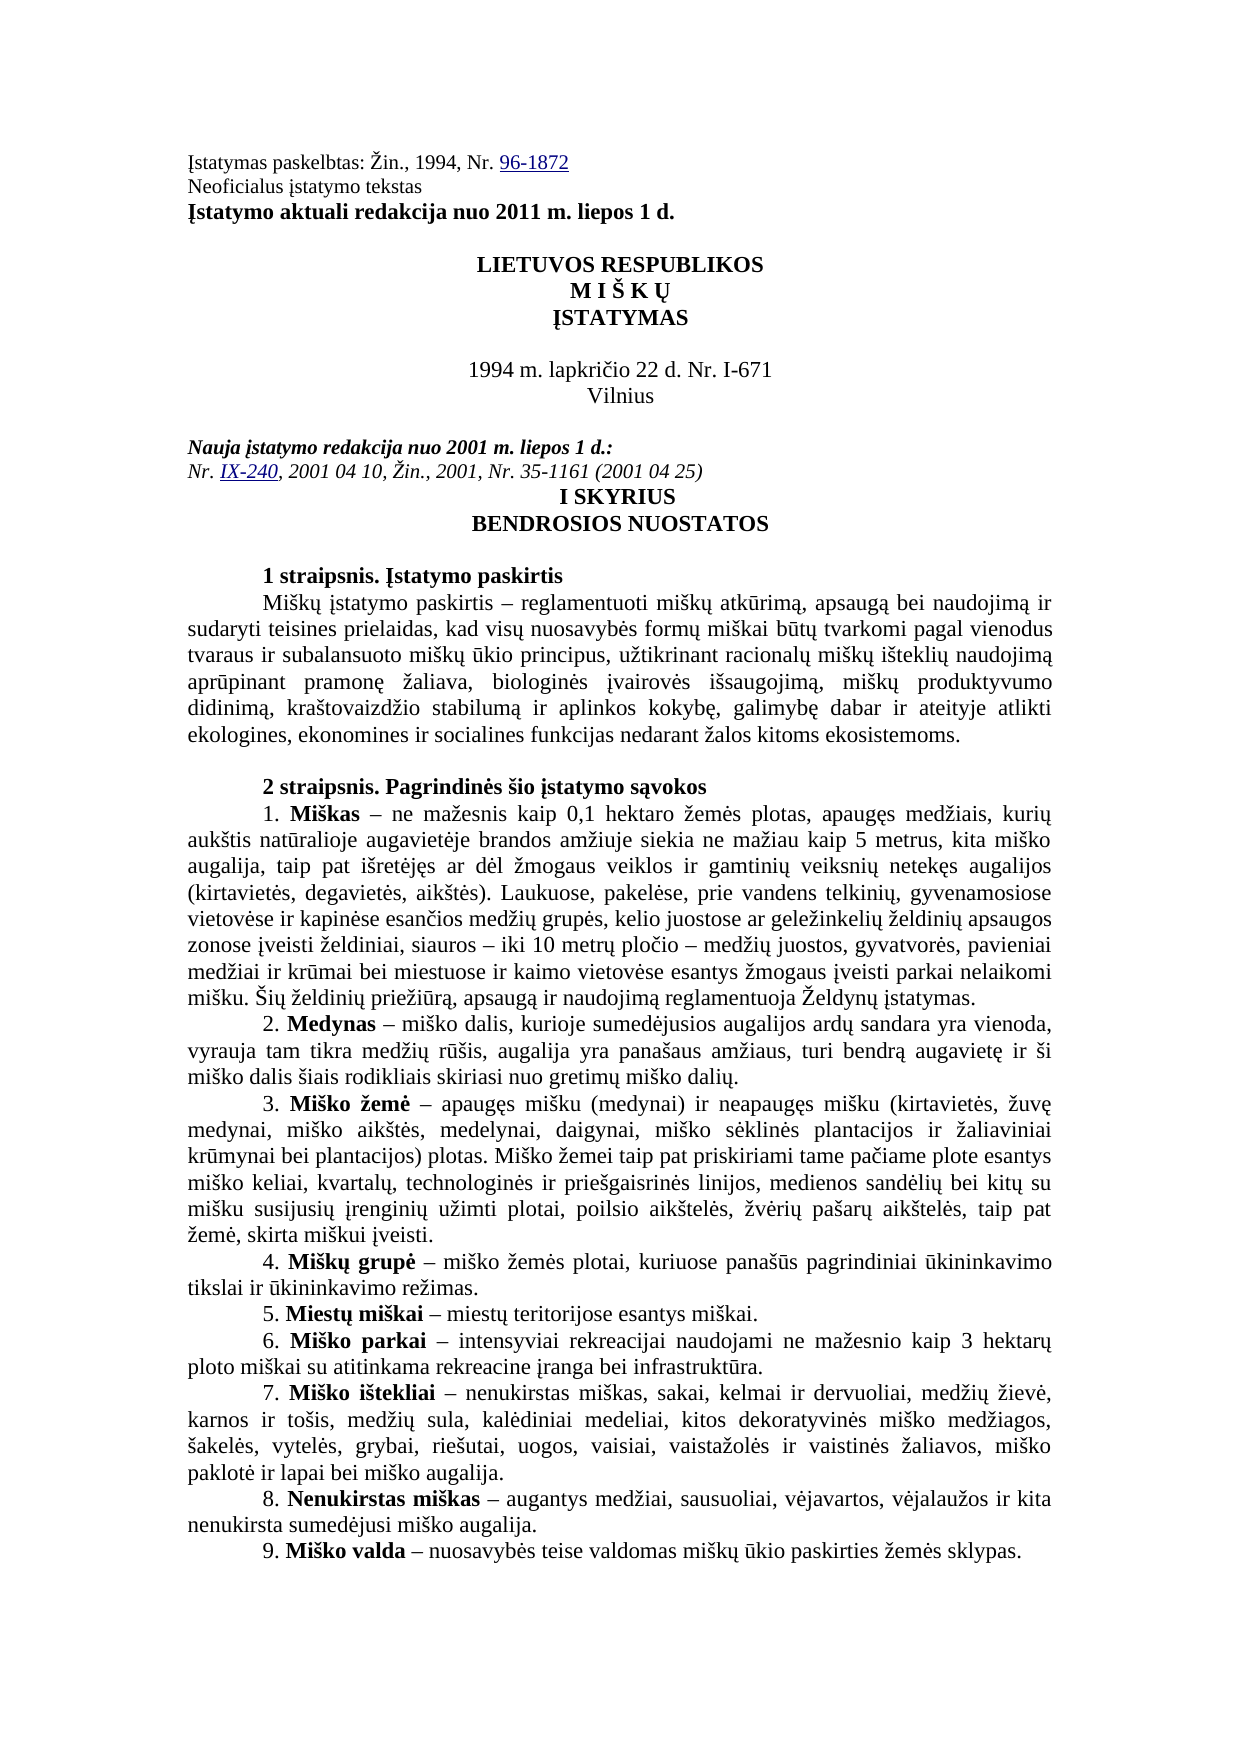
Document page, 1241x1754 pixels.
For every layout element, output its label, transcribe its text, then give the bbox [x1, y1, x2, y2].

text M I Š K Ų [187, 277, 1053, 303]
text Miškų įstatymo paskirtis – reglamentuoti miškų atkūrimą, apsaugą bei naudojimą ir sudaryti teisines prielaidas, kad visų nuosavybės formų miškai būtų tvarkomi pagal vienodus tvaraus ir subalansuoto miškų ūkio principus, užtikrinant racionalų miškų išteklių naudojimą aprūpinant pramonę žaliava, biologinės įvairovės išsaugojimą, miškų produktyvumo didinimą, kraštovaizdžio stabilumą ir aplinkos kokybę, galimybę dabar ir ateityje atlikti ekologines, ekonomines ir socialines funkcijas nedarant žalos kitoms ekosistemoms. [187, 589, 1053, 747]
text BENDROSIOS NUOSTATOS [187, 510, 1053, 536]
text 8. Nenukirstas miškas – augantys medžiai, sausuoliai, vėjavartos, vėjalaužos ir kita nenukirsta sumedėjusi miško augalija. [187, 1485, 1053, 1538]
text LIETUVOS RESPUBLIKOS [187, 251, 1053, 277]
text 9. Miško valda – nuosavybės teise valdomas miškų ūkio paskirties žemės sklypas. [187, 1538, 1053, 1564]
text Įstatymas paskelbtas: Žin., 1994, Nr. 96-1872 [187, 150, 1053, 174]
text Įstatymo aktuali redakcija nuo 2011 m. liepos 1 d. [187, 198, 1053, 224]
text 3. Miško žemė – apaugęs mišku (medynai) ir neapaugęs mišku (kirtavietės, žuvę medynai, miško aikštės, medelynai, daigynai, miško sėklinės plantacijos ir žaliaviniai krūmynai bei plantacijos) plotas. Miško žemei taip pat priskiriami tame pačiame plote esantys miško keliai, kvartalų, technologinės ir priešgaisrinės linijos, medienos sandėlių bei kitų su mišku susijusių įrenginių užimti plotai, poilsio aikštelės, žvėrių pašarų aikštelės, taip pat žemė, skirta miškui įveisti. [187, 1089, 1053, 1248]
text 1 straipsnis. Įstatymo paskirtis [187, 562, 1053, 589]
text 5. Miestų miškai – miestų teritorijose esantys miškai. [187, 1300, 1053, 1327]
text Vilnius [187, 383, 1053, 409]
text 4. Miškų grupė – miško žemės plotai, kuriuose panašūs pagrindiniai ūkininkavimo tikslai ir ūkininkavimo režimas. [187, 1248, 1053, 1300]
text 2. Medynas – miško dalis, kurioje sumedėjusios augalijos ardų sandara yra vienoda, vyrauja tam tikra medžių rūšis, augalija yra panašaus amžiaus, turi bendrą augavietę ir ši miško dalis šiais rodikliais skiriasi nuo gretimų miško dalių. [187, 1011, 1053, 1089]
text 1994 m. lapkričio 22 d. Nr. I-671 [187, 356, 1053, 383]
text 7. Miško ištekliai – nenukirstas miškas, sakai, kelmai ir dervuoliai, medžių žievė, karnos ir tošis, medžių sula, kalėdiniai medeliai, kitos dekoratyvinės miško medžiagos, šakelės, vytelės, grybai, riešutai, uogos, vaisiai, vaistažolės ir vaistinės žaliavos, miško paklotė ir lapai bei miško augalija. [187, 1379, 1053, 1485]
text Neoficialus įstatymo tekstas [187, 174, 1053, 198]
text 6. Miško parkai – intensyviai rekreacijai naudojami ne mažesnio kaip 3 hektarų ploto miškai su atitinkama rekreacine įranga bei infrastruktūra. [187, 1327, 1053, 1379]
text I SKYRIUS [187, 483, 1053, 510]
text 1. Miškas – ne mažesnis kaip 0,1 hektaro žemės plotas, apaugęs medžiais, kurių aukštis natūralioje augavietėje brandos amžiuje siekia ne mažiau kaip 5 metrus, kita miško augalija, taip pat išretėjęs ar dėl žmogaus veiklos ir gamtinių veiksnių netekęs augalijos (kirtavietės, degavietės, aikštės). Laukuose, pakelėse, prie vandens telkinių, gyvenamosiose vietovėse ir kapinėse esančios medžių grupės, kelio juostose ar geležinkelių želdinių apsaugos zonose įveisti želdiniai, siauros – iki 10 metrų pločio – medžių juostos, gyvatvorės, pavieniai medžiai ir krūmai bei miestuose ir kaimo vietovėse esantys žmogaus įveisti parkai nelaikomi mišku. Šių želdinių priežiūrą, apsaugą ir naudojimą reglamentuoja Želdynų įstatymas. [187, 800, 1053, 1011]
subtitle Nauja įstatymo redakcija nuo 2001 m. liepos 1 d.: [187, 435, 1053, 459]
text ĮSTATYMAS [187, 303, 1053, 330]
text Nr. IX-240, 2001 04 10, Žin., 2001, Nr. 35-1161 (2001 04 25) [187, 459, 1053, 483]
text 2 straipsnis. Pagrindinės šio įstatymo sąvokos [187, 773, 1053, 800]
